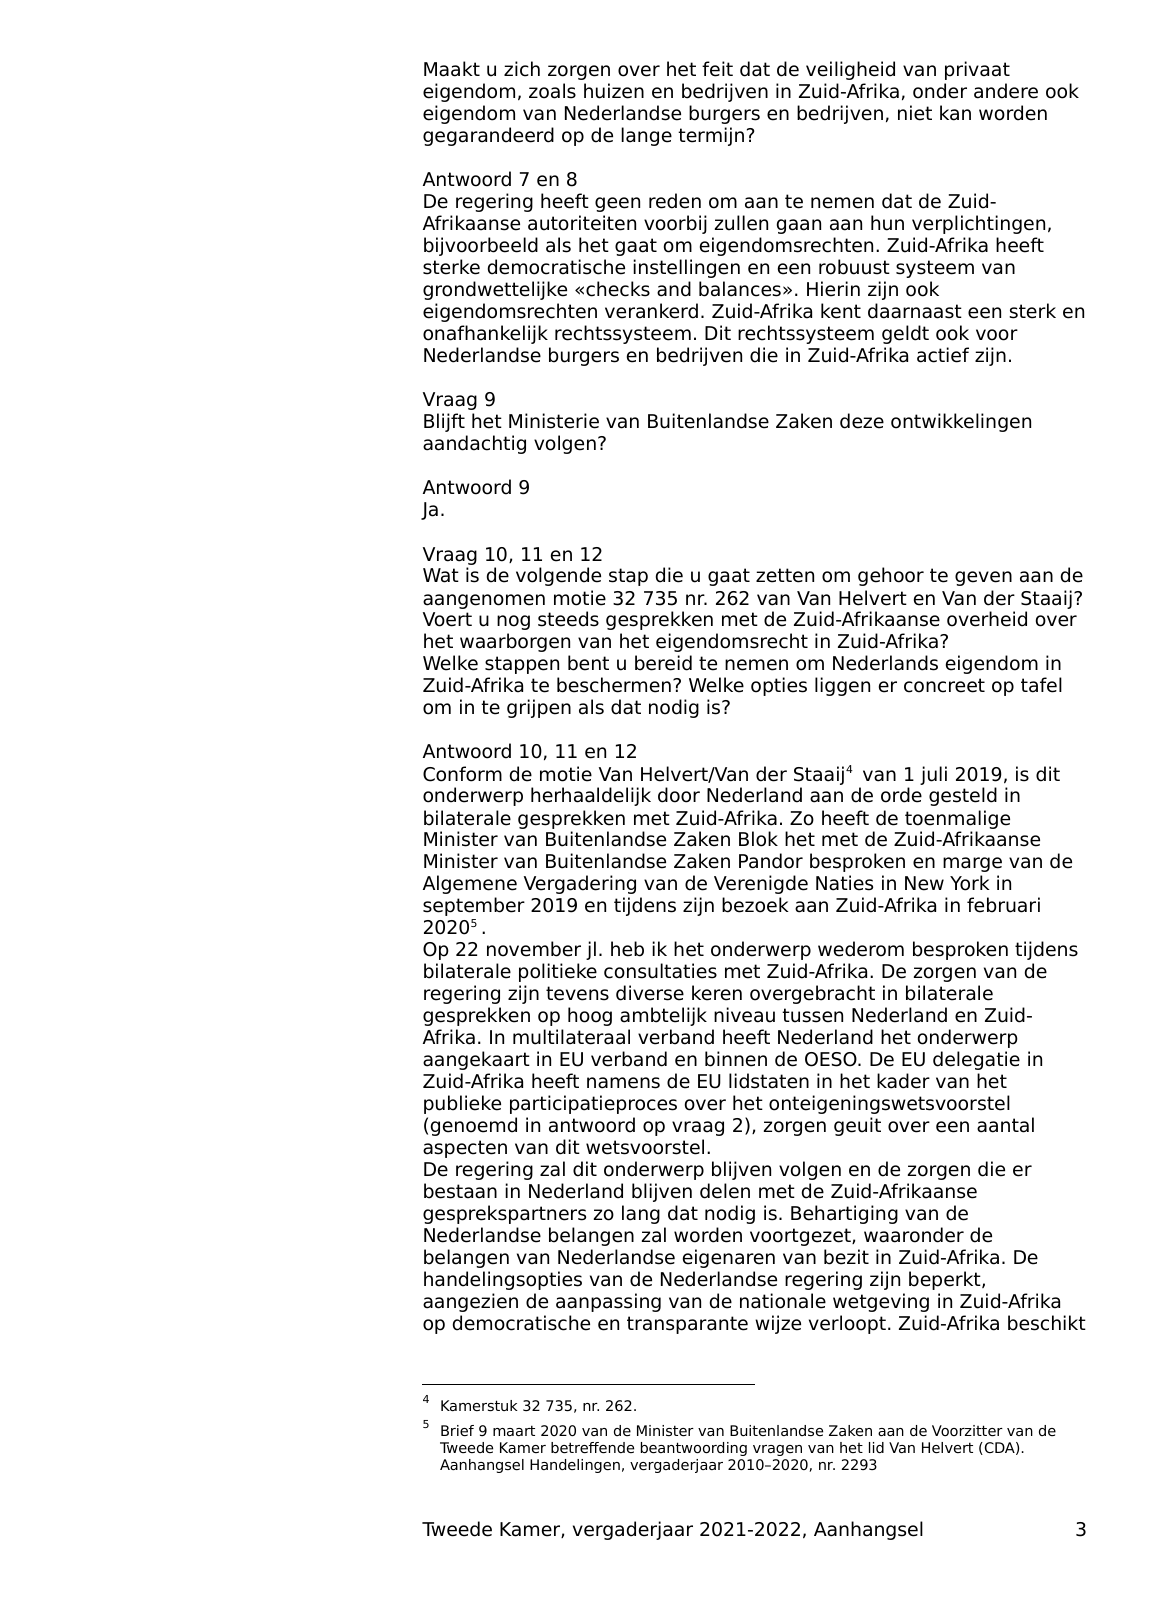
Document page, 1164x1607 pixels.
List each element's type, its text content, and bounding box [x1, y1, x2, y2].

text Antwoord 7 en 8 [422, 169, 1087, 191]
text Voert u nog steeds gesprekken met de Zuid-Afrikaanse overheid over het waarborgen van het eigendomsrecht in Zuid-Afrika? [422, 609, 1087, 653]
text Ja. [422, 499, 1087, 521]
text Wat is de volgende stap die u gaat zetten om gehoor te geven aan de aangenomen motie 32 735 nr. 262 van Van Helvert en Van der Staaij? [422, 565, 1087, 609]
text Antwoord 9 [422, 477, 1087, 499]
text Op 22 november jl. heb ik het onderwerp wederom besproken tijdens bilaterale politieke consultaties met Zuid-Afrika. De zorgen van de regering zijn tevens diverse keren overgebracht in bilaterale gesprekken op hoog ambtelijk niveau tussen Nederland en Zuid-Afrika. In multilateraal verband heeft Nederland het onderwerp aangekaart in EU verband en binnen de OESO. De EU delegatie in Zuid-Afrika heeft namens de EU lidstaten in het kader van het publieke participatieproces over het onteigeningswetsvoorstel (genoemd in antwoord op vraag 2), zorgen geuit over een aantal aspecten van dit wetsvoorstel. [422, 939, 1087, 1159]
text Antwoord 10, 11 en 12 [422, 741, 1087, 763]
text Blijft het Ministerie van Buitenlandse Zaken deze ontwikkelingen aandachtig volgen? [422, 411, 1087, 455]
text Maakt u zich zorgen over het feit dat de veiligheid van privaat eigendom, zoals huizen en bedrijven in Zuid-Afrika, onder andere ook eigendom van Nederlandse burgers en bedrijven, niet kan worden gegarandeerd op de lange termijn? [422, 59, 1087, 147]
text Vraag 10, 11 en 12 [422, 543, 1087, 565]
text Vraag 9 [422, 389, 1087, 411]
text Kamerstuk 32 735, nr. 262. [422, 1393, 1087, 1416]
text Conform de motie Van Helvert/Van der Staaij van 1 juli 2019, is dit onderwerp herhaaldelijk door Nederland aan de orde gesteld in bilaterale gesprekken met Zuid-Afrika. Zo heeft de toenmalige Minister van Buitenlandse Zaken Blok het met de Zuid-Afrikaanse Minister van Buitenlandse Zaken Pandor besproken en marge van de Algemene Vergadering van de Verenigde Naties in New York in september 2019 en tijdens zijn bezoek aan Zuid-Afrika in februari 2020. [422, 763, 1087, 939]
text Brief 9 maart 2020 van de Minister van Buitenlandse Zaken aan de Voorzitter van de Tweede Kamer betreffende beantwoording vragen van het lid Van Helvert (CDA). Aanhangsel Handelingen, vergaderjaar 2010–2020, nr. 2293 [422, 1418, 1087, 1474]
text De regering heeft geen reden om aan te nemen dat de Zuid-Afrikaanse autoriteiten voorbij zullen gaan aan hun verplichtingen, bijvoorbeeld als het gaat om eigendomsrechten. Zuid-Afrika heeft sterke democratische instellingen en een robuust systeem van grondwettelijke «checks and balances». Hierin zijn ook eigendomsrechten verankerd. Zuid-Afrika kent daarnaast een sterk en onafhankelijk rechtssysteem. Dit rechtssysteem geldt ook voor Nederlandse burgers en bedrijven die in Zuid-Afrika actief zijn. [422, 191, 1087, 367]
text Welke stappen bent u bereid te nemen om Nederlands eigendom in Zuid-Afrika te beschermen? Welke opties liggen er concreet op tafel om in te grijpen als dat nodig is? [422, 653, 1087, 719]
text De regering zal dit onderwerp blijven volgen en de zorgen die er bestaan in Nederland blijven delen met de Zuid-Afrikaanse gesprekspartners zo lang dat nodig is. Behartiging van de Nederlandse belangen zal worden voortgezet, waaronder de belangen van Nederlandse eigenaren van bezit in Zuid-Afrika. De handelingsopties van de Nederlandse regering zijn beperkt, aangezien de aanpassing van de nationale wetgeving in Zuid-Afrika op democratische en transparante wijze verloopt. Zuid-Afrika beschikt [422, 1159, 1087, 1335]
